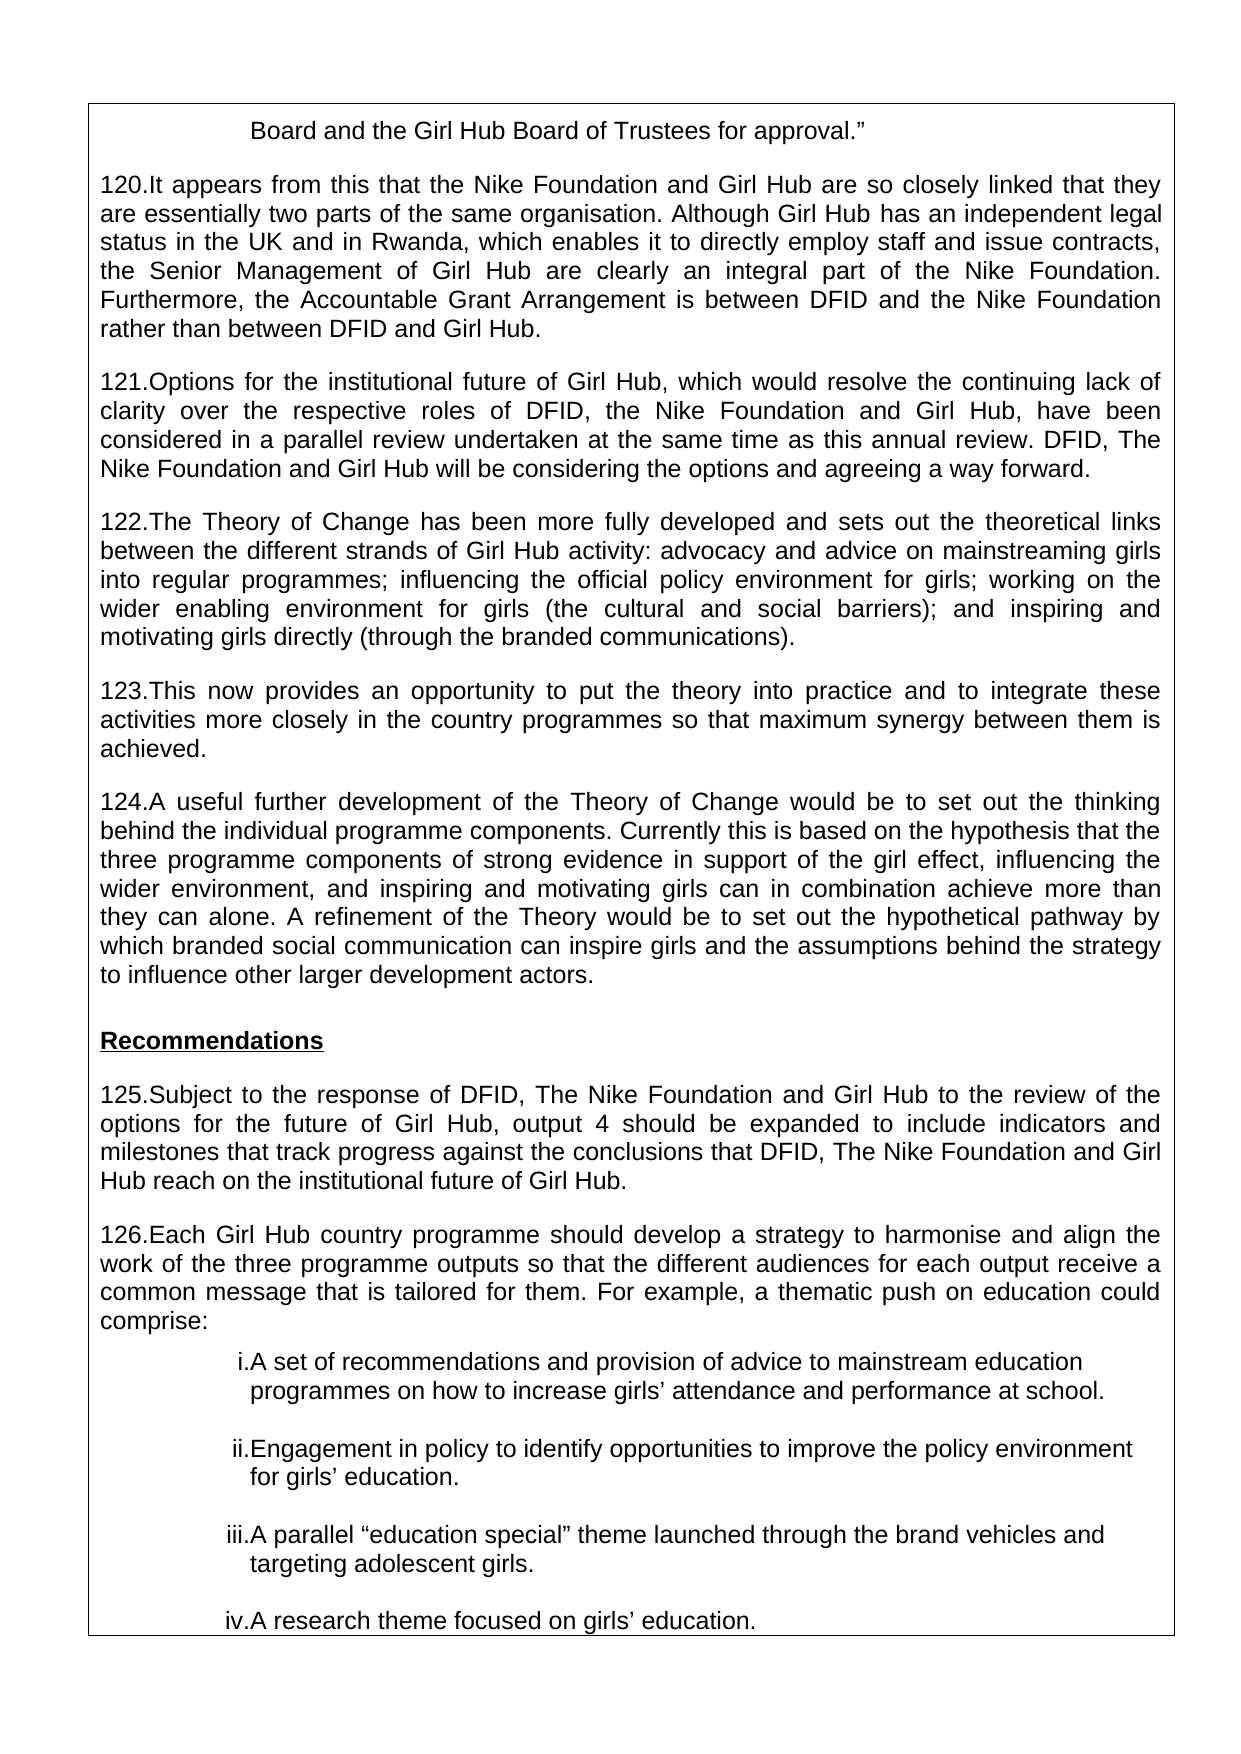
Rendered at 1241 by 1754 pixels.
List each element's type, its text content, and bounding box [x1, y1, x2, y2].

table_cell Output 4 score and performance description: A - Outputs met expectation Indicator 1: Girl Hub offices established and resourced Milestone: Development plan for Girl Hub agreed with DFID and the Nike Foundation. Achievement against milestone: The milestone has been met. All actions in the ICAI management responses have been completed (with the publication of this report). Girl Hub has taken the recommendations made by ICAI very seriously. A further internal audit was undertaken and an action plan is in place to address all issues identified. This has been reviewed and verified by the review team. The review team are also producing a paper on options for the future of the strategic collaboration, which will help DFID and Girl Hub to assess the future of Girl Hub. Indicator 2: Quality of the Girl Hub organisational development process Milestone: A score of 2 = Agree or better achieved in assessments of quality of Girl Hub’s organisational development (cumulative from baseline) Achievements against milestone: The milestone has been met in Rwanda and London, but has not been met in Nigeria. The review team noted the external challenges to management in Nigeria in particular the deteriorating security situation and the difficulty of recruiting permanent staff. Taking these into account and the improvement in Nigeria in the third quarter, the review team concludes that overall this milestone has been met. The QAS questions that informed the QAS score were: Has Girl Hub demonstrated the impact of bringing together the Nike Foundation and DFID culture and capability to add up to be greater than the sum of their parts? Has the Girl Hub office been established and effectively/sustainably resourced? Has Girl Hub created a safe environment where girls can convene? Are systems and policies in place (governance, child protection, strategic planning, Human Resources, travel, low carbon, financial management, VFM, asset register etc.) Country led development: Do Girl Hub country offices set strategy at country level? Has Girl Hub assessed and responded to risks? The pattern of gradual improvement reflects the growing emphasis placed on management during the year. Since the ICAI review Girl Hub has made good progress installing robust systems of management and procedures. Some of the country operations have experienced greater management challenges than others. Nigeria is a particularly challenging environment in which to work and the team in Nigeria has had to deal with a deteriorating security situation, difficulties in establishing Girl Hub as a legal entity and identifying and recruiting a full team of staff. These challenges have now largely been overcome, but have demanded a considerable amount of the Country Director’s time since arrival in post at the beginning of 2012. The recent positive developments – the recruitment of 7 new staff, development of policies and procedures and clarification of duty of care arrangements with DFID – have improved staff morale, which is reflected in the improvement in the QAS 3 score. Girl Hub is strengthening its performance management and learning and development policy for staff. Girl Hub London and Rwanda have developed monitoring and learning plans and a key strategy for supporting organisational development and learning is the quarterly QAS process. Rwanda and Nigeria have each completed three QAS processes and the London office has completed four. This process also monitors progress against milestones under each indicator in the logical framework. Girl Hub has developed policies and procedures, the lack of which was noted by the ICAI review in 2012, including – critically – those for child protection. A child protection policy is now in place, although it has not yet been tested against a particular event. Girl Hub has also developed terms and conditions, salary scale and travel and expenses policies. Additional findings Beyond the internal management of Girl Hub, the ICAI review and the 2012 DFID Annual Review heightened the lack of clarity over the institutional arrangements and exact nature of the relationship between DFID, the Nike Foundation and Girl Hub, and the institutional future of Girl Hub. The ICAI review observed: “Our interviews within and outside DFID revealed a lack of understanding over where the boundaries lie between Nike Inc., Nike Foundation, Girl Hub and DFID... Planning for Girl Hub did not include sufficient planning for long-term sustainability or an exit strategy. The idea of Girl Hub becoming income- generating through consultancy services was proposed in the planning documentation but does not appear to have been developed. The option of DFID country offices or other donors funding additional Girl Hubs has not been ruled out; neither does it appear to be actively sought. We also heard differing views about Girl Hub’s long-term structure: should it be spun off as a separate entity; should it be franchised out to other donors; should it be wound down; or should it be brought within DFID? The implementation of a new structure of governance provides an opportunity for DFID to consider the options for Girl Hub’s future.” The ICAI review went on to recommend: “Girl Hub, DFID and the Nike Foundation should ensure that… the roles and influence of each organisation are transparent and accountable. DFID should assess the options for Girl Hub's future in the light of the evidence to date. DFID should form a clear and agreed forward plan within the next six months. For example, should Girl Hub be spun off as a separate entity, franchised out to other donors, brought within DFID or wound down? This plan should also include an assessment of whether and on what basis further national Girl Hubs should be established.” The 2012 DFID Annual Review picked up this concern and observed: “DFID and Nike Foundation have started to consider the broader nature of the DFID-Nike Foundation collaboration beyond the Accountable Grant. A DFID-Nike Foundation Senior Strategic Collaborative Group has been established to provide direction, leadership and decision-making. Over the coming months, this group should consider options for the future model of the collaboration including to maximise its added value. In addition, the Nike Foundation restructuring has implications for the location of the Girl Hub in Nike Foundation and the project governance arrangements. At the next meeting of the DFID-Nike Foundation Senior Strategic Collaborative Group, Girl Hub governance arrangements should be approved and Principles of Partnership agreed which should clearly establish the roles and influences of each organisation.” The 2012 DFID Annual Review went on to recommend: “DFID-Nike Foundation Senior Strategic Collaborative Group should approve Girl Hub governance arrangements and agree Principles of Partnership which should clearly establish the roles and influences of each organisation. Clarity should be reached on the role of the Girl Hub in taking forward Accountable Grant objectives vis-à-vis Nike Foundation’s core work. DFID-Nike Foundation Senior Strategic Collaborative Group should consider options for the future model of the collaboration including to maximise its added value.” The independent review team found that although the Senior Strategic Collaborative Group has been established and new governance arrangements have been agreed and documented, these do not provide clarity over the respective roles of DFID, the Nike Foundation and Girl Hub. The Girl Hub Strategic Collaboration Governance Overview paper says: “The Girl Hub Country Directors report to the Nike Foundation General Manager for Global Initiatives based in London who oversees the implementation of the global Accountable Grant overall, including submitting annual budgets/reports and quarterly reports to DFID. The Nike Foundation General Manager for Global Initiatives, together with the Girl Hub Country Directors, are part of the Nike Foundation Leadership Team. The Leadership Team undertakes annual strategic planning for the Girl Hub (and other Nike Foundation initiatives). The Leadership Team presents Girl Hub annual strategies and budgets to the Nike Foundation Board and the Girl Hub Board of Trustees for approval.” It appears from this that the Nike Foundation and Girl Hub are so closely linked that they are essentially two parts of the same organisation. Although Girl Hub has an independent legal status in the UK and in Rwanda, which enables it to directly employ staff and issue contracts, the Senior Management of Girl Hub are clearly an integral part of the Nike Foundation. Furthermore, the Accountable Grant Arrangement is between DFID and the Nike Foundation rather than between DFID and Girl Hub. Options for the institutional future of Girl Hub, which would resolve the continuing lack of clarity over the respective roles of DFID, the Nike Foundation and Girl Hub, have been considered in a parallel review undertaken at the same time as this annual review. DFID, The Nike Foundation and Girl Hub will be considering the options and agreeing a way forward. The Theory of Change has been more fully developed and sets out the theoretical links between the different strands of Girl Hub activity: advocacy and advice on mainstreaming girls into regular programmes; influencing the official policy environment for girls; working on the wider enabling environment for girls (the cultural and social barriers); and inspiring and motivating girls directly (through the branded communications). This now provides an opportunity to put the theory into practice and to integrate these activities more closely in the country programmes so that maximum synergy between them is achieved. A useful further development of the Theory of Change would be to set out the thinking behind the individual programme components. Currently this is based on the hypothesis that the three programme components of strong evidence in support of the girl effect, influencing the wider environment, and inspiring and motivating girls can in combination achieve more than they can alone. A refinement of the Theory would be to set out the hypothetical pathway by which branded social communication can inspire girls and the assumptions behind the strategy to influence other larger development actors. Recommendations Subject to the response of DFID, The Nike Foundation and Girl Hub to the review of the options for the future of Girl Hub, output 4 should be expanded to include indicators and milestones that track progress against the conclusions that DFID, The Nike Foundation and Girl Hub reach on the institutional future of Girl Hub. Each Girl Hub country programme should develop a strategy to harmonise and align the work of the three programme outputs so that the different audiences for each output receive a common message that is tailored for them. For example, a thematic push on education could comprise: A set of recommendations and provision of advice to mainstream education programmes on how to increase girls’ attendance and performance at school. Engagement in policy to identify opportunities to improve the policy environment for girls’ education. A parallel “education special” theme launched through the brand vehicles and targeting adolescent girls. A research theme focused on girls’ education. A campaign to work with families, communities and teachers to identify barriers and enlist their support and involvement in getting girls to school. Country programmes would need to decide on a limited number of themes they would pursue in a particular year, and then align all Girl Hub resources behind these themes. Impact weighting and risk Impact weighting: 10% Revised since last Annual Review? Yes, this is a new output. Risk: Medium/High Revised since last Annual Review? Yes, this is a new output. [89, 104, 1174, 1635]
